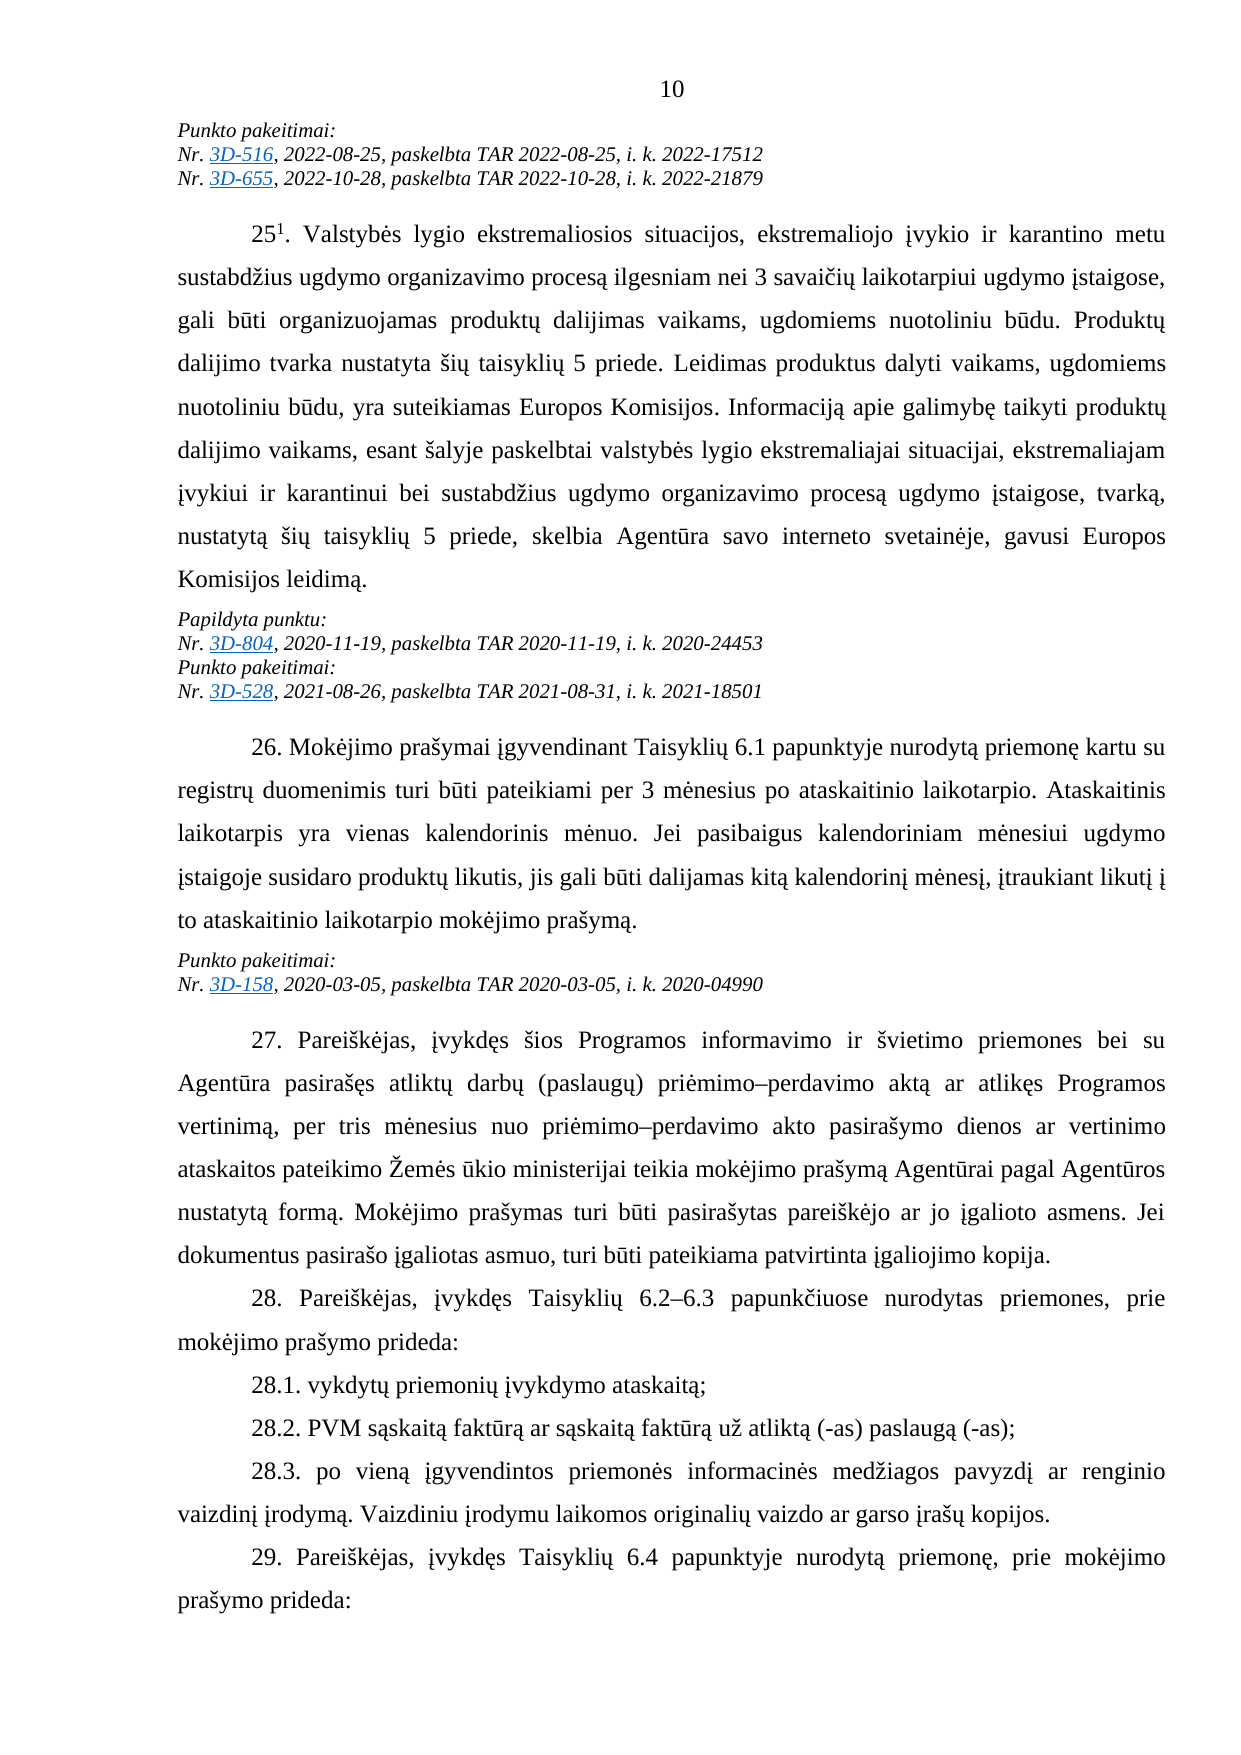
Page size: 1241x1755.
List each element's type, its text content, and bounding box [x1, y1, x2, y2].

text Punkto pakeitimai: [177, 118, 1166, 142]
text Nr. 3D-655, 2022-10-28, paskelbta TAR 2022-10-28, i. k. 2022-21879 [177, 166, 1166, 190]
text 29. Pareiškėjas, įvykdęs Taisyklių 6.4 papunktyje nurodytą priemonę, prie mokėjimo prašymo prideda: [177, 1542, 1166, 1614]
text Nr. 3D-804, 2020-11-19, paskelbta TAR 2020-11-19, i. k. 2020-24453 [177, 631, 1166, 655]
text Nr. 3D-528, 2021-08-26, paskelbta TAR 2021-08-31, i. k. 2021-18501 [177, 679, 1166, 703]
text 251. Valstybės lygio ekstremaliosios situacijos, ekstremaliojo įvykio ir karantino metu sustabdžius ugdymo organizavimo procesą ilgesniam nei 3 savaičių laikotarpiui ugdymo įstaigose, gali būti organizuojamas produktų dalijimas vaikams, ugdomiems nuotoliniu būdu. Produktų dalijimo tvarka nustatyta šių taisyklių 5 priede. Leidimas produktus dalyti vaikams, ugdomiems nuotoliniu būdu, yra suteikiamas Europos Komisijos. Informaciją apie galimybę taikyti produktų dalijimo vaikams, esant šalyje paskelbtai valstybės lygio ekstremaliajai situacijai, ekstremaliajam įvykiui ir karantinui bei sustabdžius ugdymo organizavimo procesą ugdymo įstaigose, tvarką, nustatytą šių taisyklių 5 priede, skelbia Agentūra savo interneto svetainėje, gavusi Europos Komisijos leidimą. [177, 219, 1166, 593]
text Nr. 3D-158, 2020-03-05, paskelbta TAR 2020-03-05, i. k. 2020-04990 [177, 972, 1166, 996]
text Papildyta punktu: [177, 607, 1166, 631]
text 28. Pareiškėjas, įvykdęs Taisyklių 6.2–6.3 papunkčiuose nurodytas priemones, prie mokėjimo prašymo prideda: [177, 1283, 1166, 1355]
text 26. Mokėjimo prašymai įgyvendinant Taisyklių 6.1 papunktyje nurodytą priemonę kartu su registrų duomenimis turi būti pateikiami per 3 mėnesius po ataskaitinio laikotarpio. Ataskaitinis laikotarpis yra vienas kalendorinis mėnuo. Jei pasibaigus kalendoriniam mėnesiui ugdymo įstaigoje susidaro produktų likutis, jis gali būti dalijamas kitą kalendorinį mėnesį, įtraukiant likutį į to ataskaitinio laikotarpio mokėjimo prašymą. [177, 732, 1166, 933]
text Punkto pakeitimai: [177, 948, 1166, 972]
text 28.1. vykdytų priemonių įvykdymo ataskaitą; [177, 1370, 1166, 1398]
text 28.2. PVM sąskaitą faktūrą ar sąskaitą faktūrą už atliktą (-as) paslaugą (-as); [177, 1413, 1166, 1442]
text Nr. 3D-516, 2022-08-25, paskelbta TAR 2022-08-25, i. k. 2022-17512 [177, 142, 1166, 166]
text Punkto pakeitimai: [177, 655, 1166, 679]
text 28.3. po vieną įgyvendintos priemonės informacinės medžiagos pavyzdį ar renginio vaizdinį įrodymą. Vaizdiniu įrodymu laikomos originalių vaizdo ar garso įrašų kopijos. [177, 1456, 1166, 1528]
text 27. Pareiškėjas, įvykdęs šios Programos informavimo ir švietimo priemones bei su Agentūra pasirašęs atliktų darbų (paslaugų) priėmimo–perdavimo aktą ar atlikęs Programos vertinimą, per tris mėnesius nuo priėmimo–perdavimo akto pasirašymo dienos ar vertinimo ataskaitos pateikimo Žemės ūkio ministerijai teikia mokėjimo prašymą Agentūrai pagal Agentūros nustatytą formą. Mokėjimo prašymas turi būti pasirašytas pareiškėjo ar jo įgalioto asmens. Jei dokumentus pasirašo įgaliotas asmuo, turi būti pateikiama patvirtinta įgaliojimo kopija. [177, 1025, 1166, 1269]
